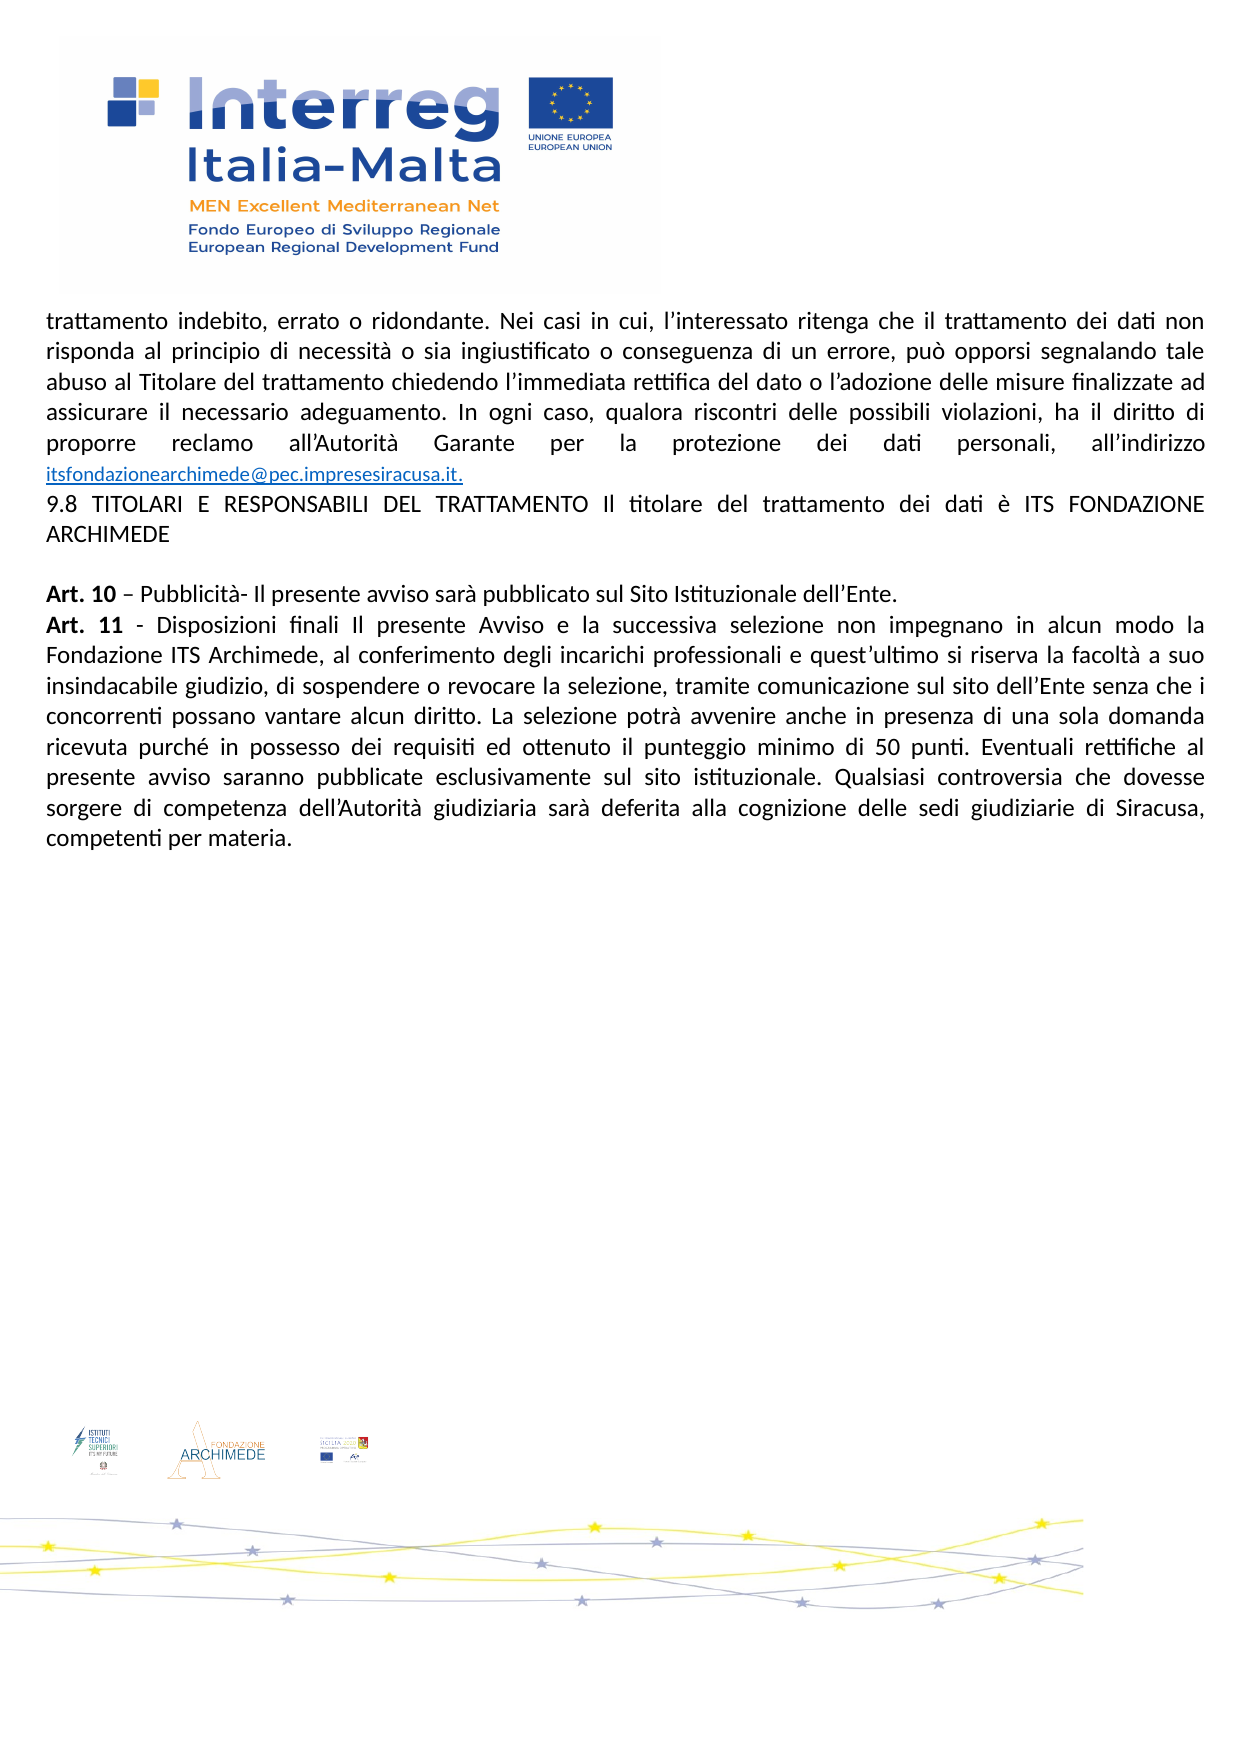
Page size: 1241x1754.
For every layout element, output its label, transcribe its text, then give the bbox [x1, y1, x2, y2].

text Art. 10 – Pubblicità- Il presente avviso sarà pubblicato sul Sito Istituzionale dell’Ente. [46, 578, 1207, 609]
text trattamento indebito, errato o ridondante. Nei casi in cui, l’interessato ritenga che il trattamento dei dati non risponda al principio di necessità o sia ingiustificato o conseguenza di un errore, può opporsi segnalando tale abuso al Titolare del trattamento chiedendo l’immediata rettifica del dato o l’adozione delle misure finalizzate ad assicurare il necessario adeguamento. In ogni caso, qualora riscontri delle possibili violazioni, ha il diritto di proporre reclamo all’Autorità Garante per la protezione dei dati personali, all’indirizzo itsfondazionearchimede@pec.impresesiracusa.it. [46, 305, 1207, 488]
text 9.8 TITOLARI E RESPONSABILI DEL TRATTAMENTO Il titolare del trattamento dei dati è ITS FONDAZIONE ARCHIMEDE [46, 488, 1207, 549]
text Art. 11 - Disposizioni finali Il presente Avviso e la successiva selezione non impegnano in alcun modo la Fondazione ITS Archimede, al conferimento degli incarichi professionali e quest’ultimo si riserva la facoltà a suo insindacabile giudizio, di sospendere o revocare la selezione, tramite comunicazione sul sito dell’Ente senza che i concorrenti possano vantare alcun diritto. La selezione potrà avvenire anche in presenza di una sola domanda ricevuta purché in possesso dei requisiti ed ottenuto il punteggio minimo di 50 punti. Eventuali rettifiche al presente avviso saranno pubblicate esclusivamente sul sito istituzionale. Qualsiasi controversia che dovesse sorgere di competenza dell’Autorità giudiziaria sarà deferita alla cognizione delle sedi giudiziarie di Siracusa, competenti per materia. [46, 609, 1207, 853]
